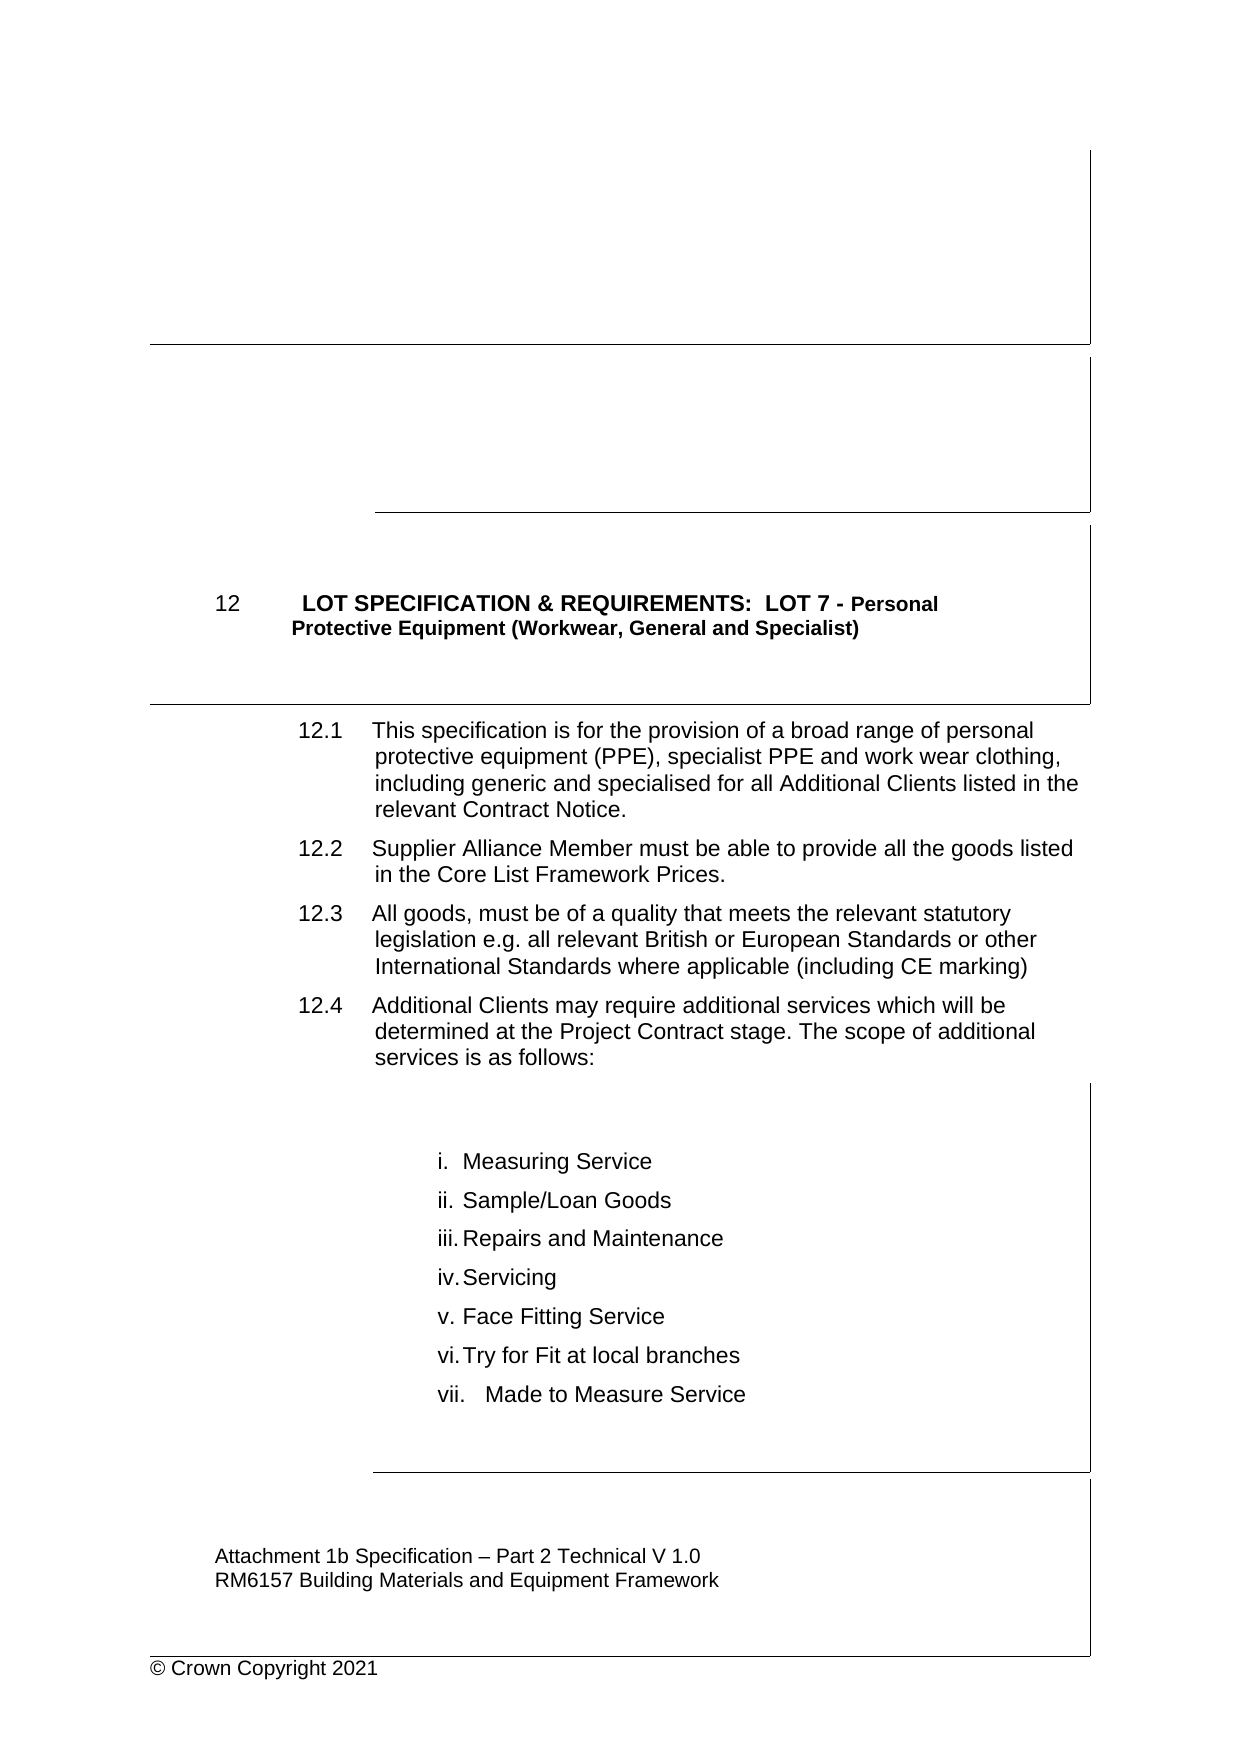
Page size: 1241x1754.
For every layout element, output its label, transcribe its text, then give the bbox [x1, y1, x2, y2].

list LOT SPECIFICATION & REQUIREMENTS: LOT 7 - Personal Protective Equipment (Workwear, General and Specialist) [150, 525, 1090, 704]
list Measuring Service [373, 1083, 1090, 1122]
list Sample/Loan Goods [373, 1122, 1090, 1161]
subtitle Additional Clients may require additional services which will be determined at the Project Contract stage. The scope of additional services is as follows: [298, 992, 1090, 1071]
list Repairs and Maintenance [373, 1161, 1090, 1200]
subtitle All goods, must be of a quality that meets the relevant statutory legislation e.g. all relevant British or European Standards or other International Standards where applicable (including CE marking) [298, 900, 1090, 979]
list Face Fitting Service [373, 1238, 1090, 1277]
subtitle Supplier Alliance Member must be able to provide all the goods listed in the Core List Framework Prices. [298, 835, 1090, 887]
list Try for Fit at local branches [373, 1277, 1090, 1316]
list Servicing [373, 1200, 1090, 1238]
subtitle This specification is for the provision of a broad range of personal protective equipment (PPE), specialist PPE and work wear clothing, including generic and specialised for all Additional Clients listed in the relevant Contract Notice. [298, 717, 1090, 822]
list Made to Measure Service [373, 1316, 1090, 1472]
